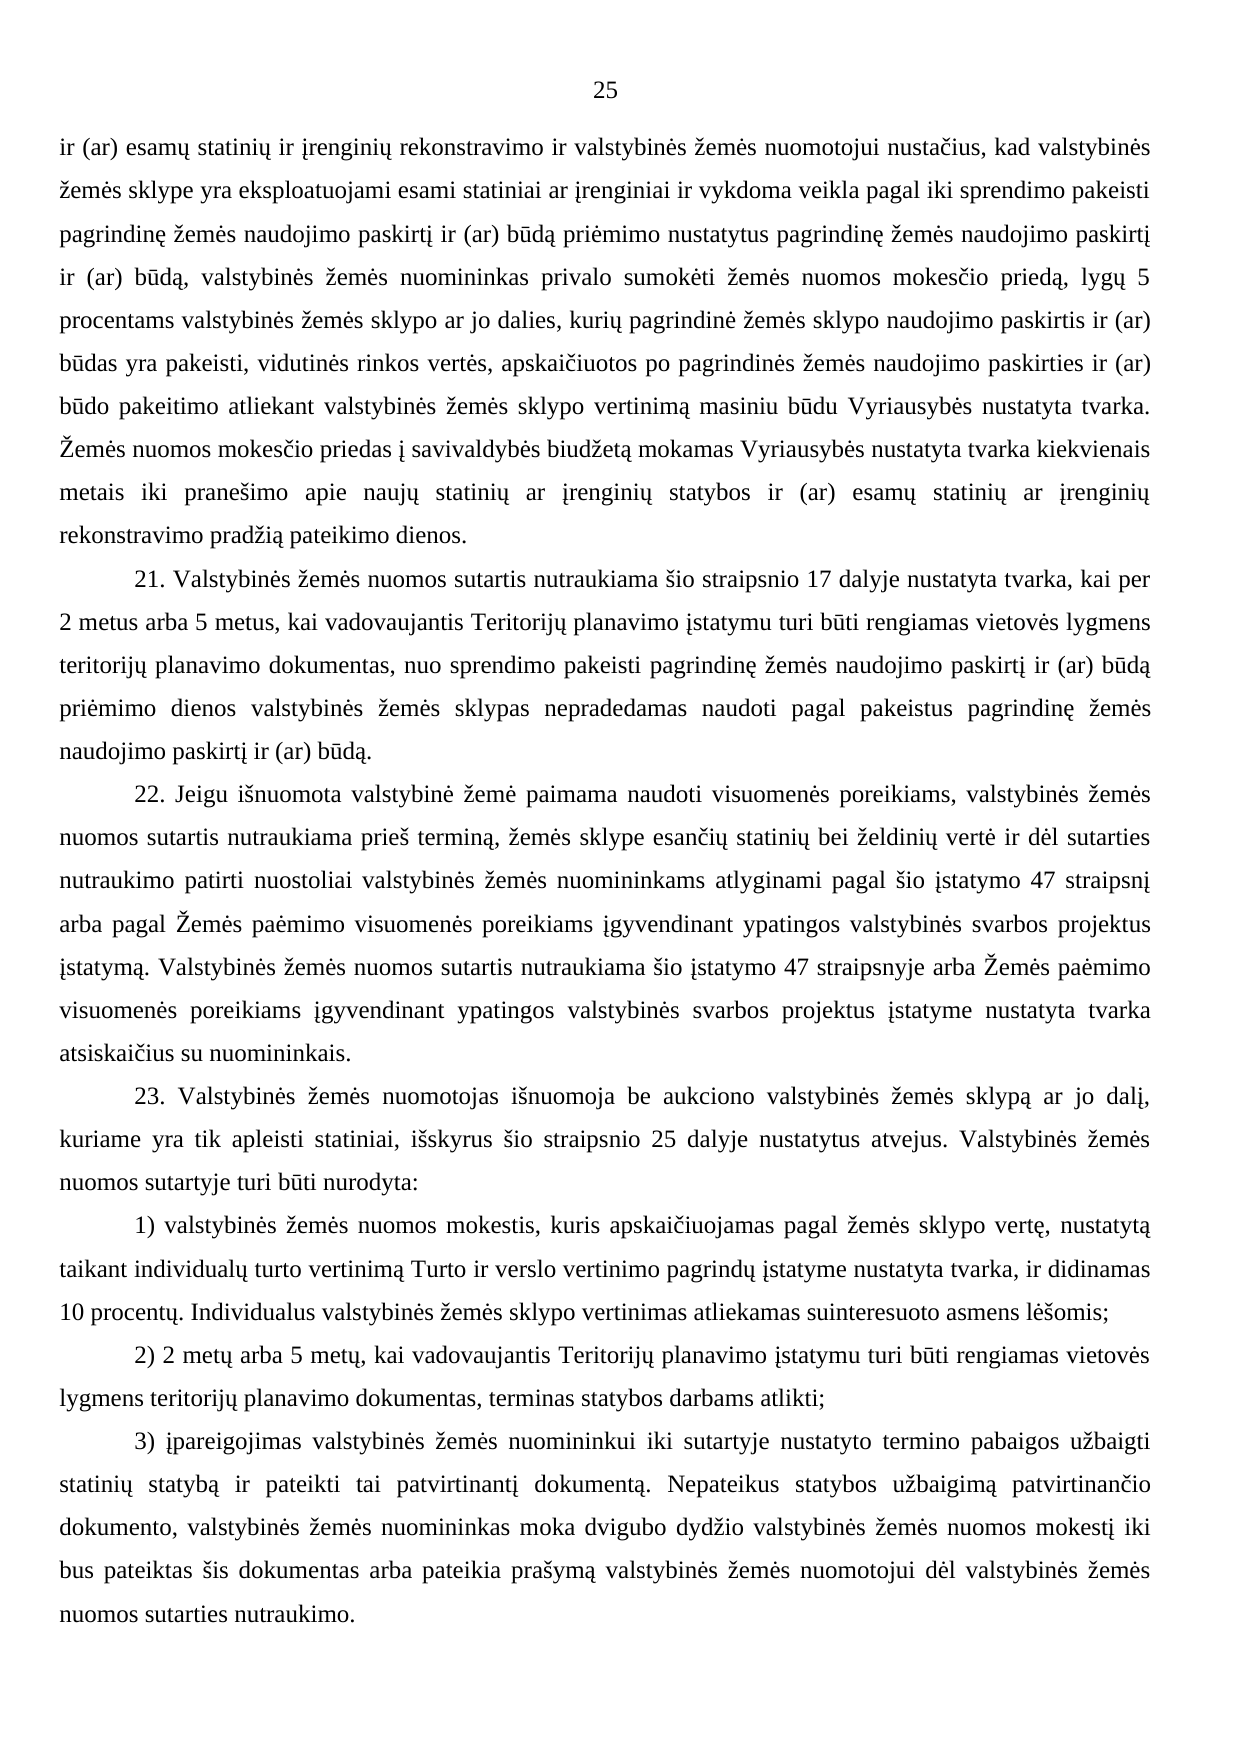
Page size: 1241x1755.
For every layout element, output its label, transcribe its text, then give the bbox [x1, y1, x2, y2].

text 2) 2 metų arba 5 metų, kai vadovaujantis Teritorijų planavimo įstatymu turi būti rengiamas vietovės lygmens teritorijų planavimo dokumentas, terminas statybos darbams atlikti; [59, 1340, 1152, 1412]
text ir (ar) esamų statinių ir įrenginių rekonstravimo ir valstybinės žemės nuomotojui nustačius, kad valstybinės žemės sklype yra eksploatuojami esami statiniai ar įrenginiai ir vykdoma veikla pagal iki sprendimo pakeisti pagrindinę žemės naudojimo paskirtį ir (ar) būdą priėmimo nustatytus pagrindinę žemės naudojimo paskirtį ir (ar) būdą, valstybinės žemės nuomininkas privalo sumokėti žemės nuomos mokesčio priedą, lygų 5 procentams valstybinės žemės sklypo ar jo dalies, kurių pagrindinė žemės sklypo naudojimo paskirtis ir (ar) būdas yra pakeisti, vidutinės rinkos vertės, apskaičiuotos po pagrindinės žemės naudojimo paskirties ir (ar) būdo pakeitimo atliekant valstybinės žemės sklypo vertinimą masiniu būdu Vyriausybės nustatyta tvarka. Žemės nuomos mokesčio priedas į savivaldybės biudžetą mokamas Vyriausybės nustatyta tvarka kiekvienais metais iki pranešimo apie naujų statinių ar įrenginių statybos ir (ar) esamų statinių ar įrenginių rekonstravimo pradžią pateikimo dienos. [59, 132, 1152, 549]
text 23. Valstybinės žemės nuomotojas išnuomoja be aukciono valstybinės žemės sklypą ar jo dalį, kuriame yra tik apleisti statiniai, išskyrus šio straipsnio 25 dalyje nustatytus atvejus. Valstybinės žemės nuomos sutartyje turi būti nurodyta: [59, 1081, 1152, 1196]
text 21. Valstybinės žemės nuomos sutartis nutraukiama šio straipsnio 17 dalyje nustatyta tvarka, kai per 2 metus arba 5 metus, kai vadovaujantis Teritorijų planavimo įstatymu turi būti rengiamas vietovės lygmens teritorijų planavimo dokumentas, nuo sprendimo pakeisti pagrindinę žemės naudojimo paskirtį ir (ar) būdą priėmimo dienos valstybinės žemės sklypas nepradedamas naudoti pagal pakeistus pagrindinę žemės naudojimo paskirtį ir (ar) būdą. [59, 564, 1152, 765]
text 1) valstybinės žemės nuomos mokestis, kuris apskaičiuojamas pagal žemės sklypo vertę, nustatytą taikant individualų turto vertinimą Turto ir verslo vertinimo pagrindų įstatyme nustatyta tvarka, ir didinamas 10 procentų. Individualus valstybinės žemės sklypo vertinimas atliekamas suinteresuoto asmens lėšomis; [59, 1211, 1152, 1326]
text 3) įpareigojimas valstybinės žemės nuomininkui iki sutartyje nustatyto termino pabaigos užbaigti statinių statybą ir pateikti tai patvirtinantį dokumentą. Nepateikus statybos užbaigimą patvirtinančio dokumento, valstybinės žemės nuomininkas moka dvigubo dydžio valstybinės žemės nuomos mokestį iki bus pateiktas šis dokumentas arba pateikia prašymą valstybinės žemės nuomotojui dėl valstybinės žemės nuomos sutarties nutraukimo. [59, 1426, 1152, 1627]
text 22. Jeigu išnuomota valstybinė žemė paimama naudoti visuomenės poreikiams, valstybinės žemės nuomos sutartis nutraukiama prieš terminą, žemės sklype esančių statinių bei želdinių vertė ir dėl sutarties nutraukimo patirti nuostoliai valstybinės žemės nuomininkams atlyginami pagal šio įstatymo 47 straipsnį arba pagal Žemės paėmimo visuomenės poreikiams įgyvendinant ypatingos valstybinės svarbos projektus įstatymą. Valstybinės žemės nuomos sutartis nutraukiama šio įstatymo 47 straipsnyje arba Žemės paėmimo visuomenės poreikiams įgyvendinant ypatingos valstybinės svarbos projektus įstatyme nustatyta tvarka atsiskaičius su nuomininkais. [59, 779, 1152, 1067]
